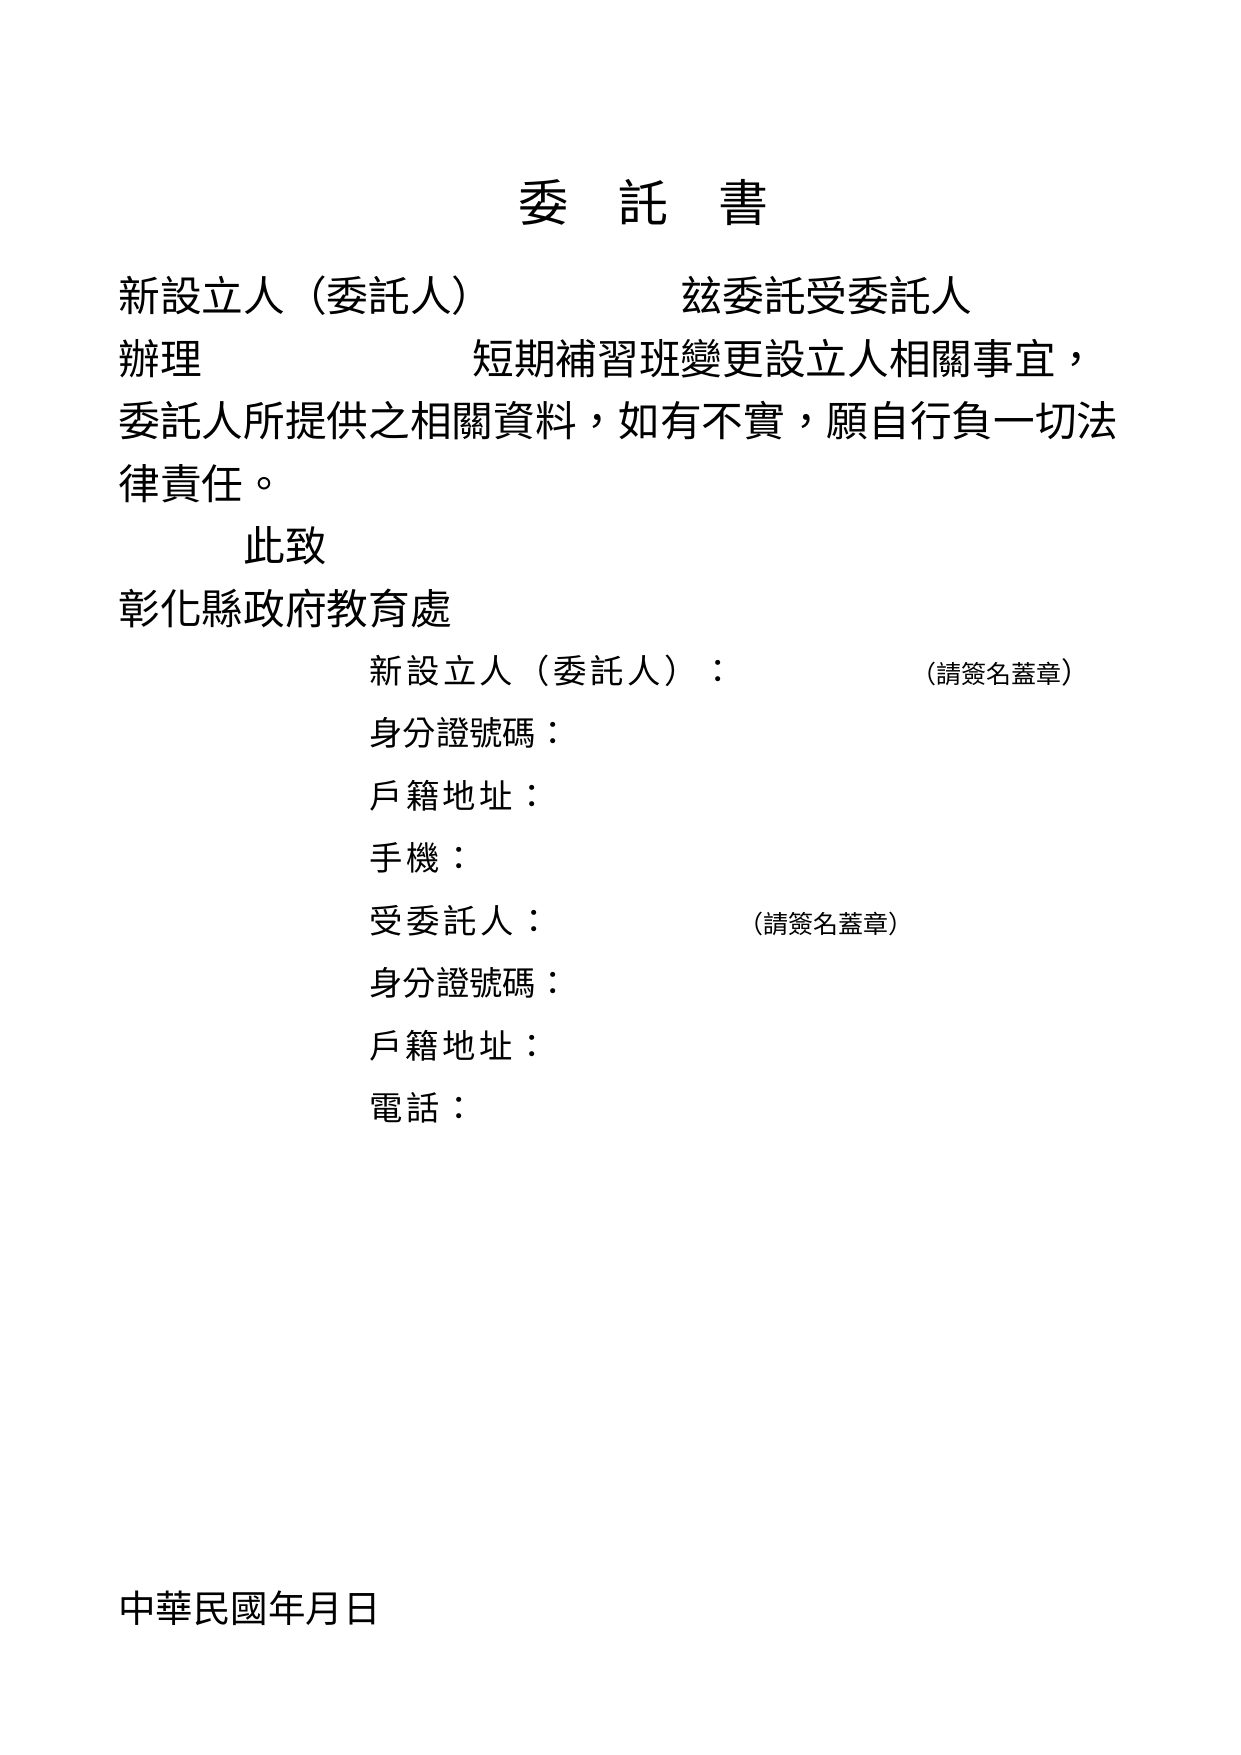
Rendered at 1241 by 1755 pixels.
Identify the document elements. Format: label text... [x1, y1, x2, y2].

text 電話： [369, 1064, 1122, 1127]
text 委 託 書 [118, 127, 1122, 252]
text 身分證號碼： [118, 689, 1122, 752]
text 此致 [118, 502, 1122, 564]
text 彰化縣政府教育處 [118, 564, 1122, 627]
text 新設立人（委託人） 玆委託受委託人 辦理 短期補習班變更設立人相關事宜，委託人所提供之相關資料，如有不實，願自行負一切法律責任。 [118, 252, 1122, 502]
text 受委託人： （請簽名蓋章） [118, 877, 1122, 939]
text 戶籍地址： [118, 752, 1122, 814]
text 中華民國年月日 [118, 1564, 1122, 1627]
text 戶籍地址： [118, 1002, 1122, 1064]
text 手機： [118, 814, 1122, 877]
text 身分證號碼： [118, 939, 1122, 1002]
text 新設立人（委託人）： （請簽名蓋章） [118, 627, 1122, 689]
